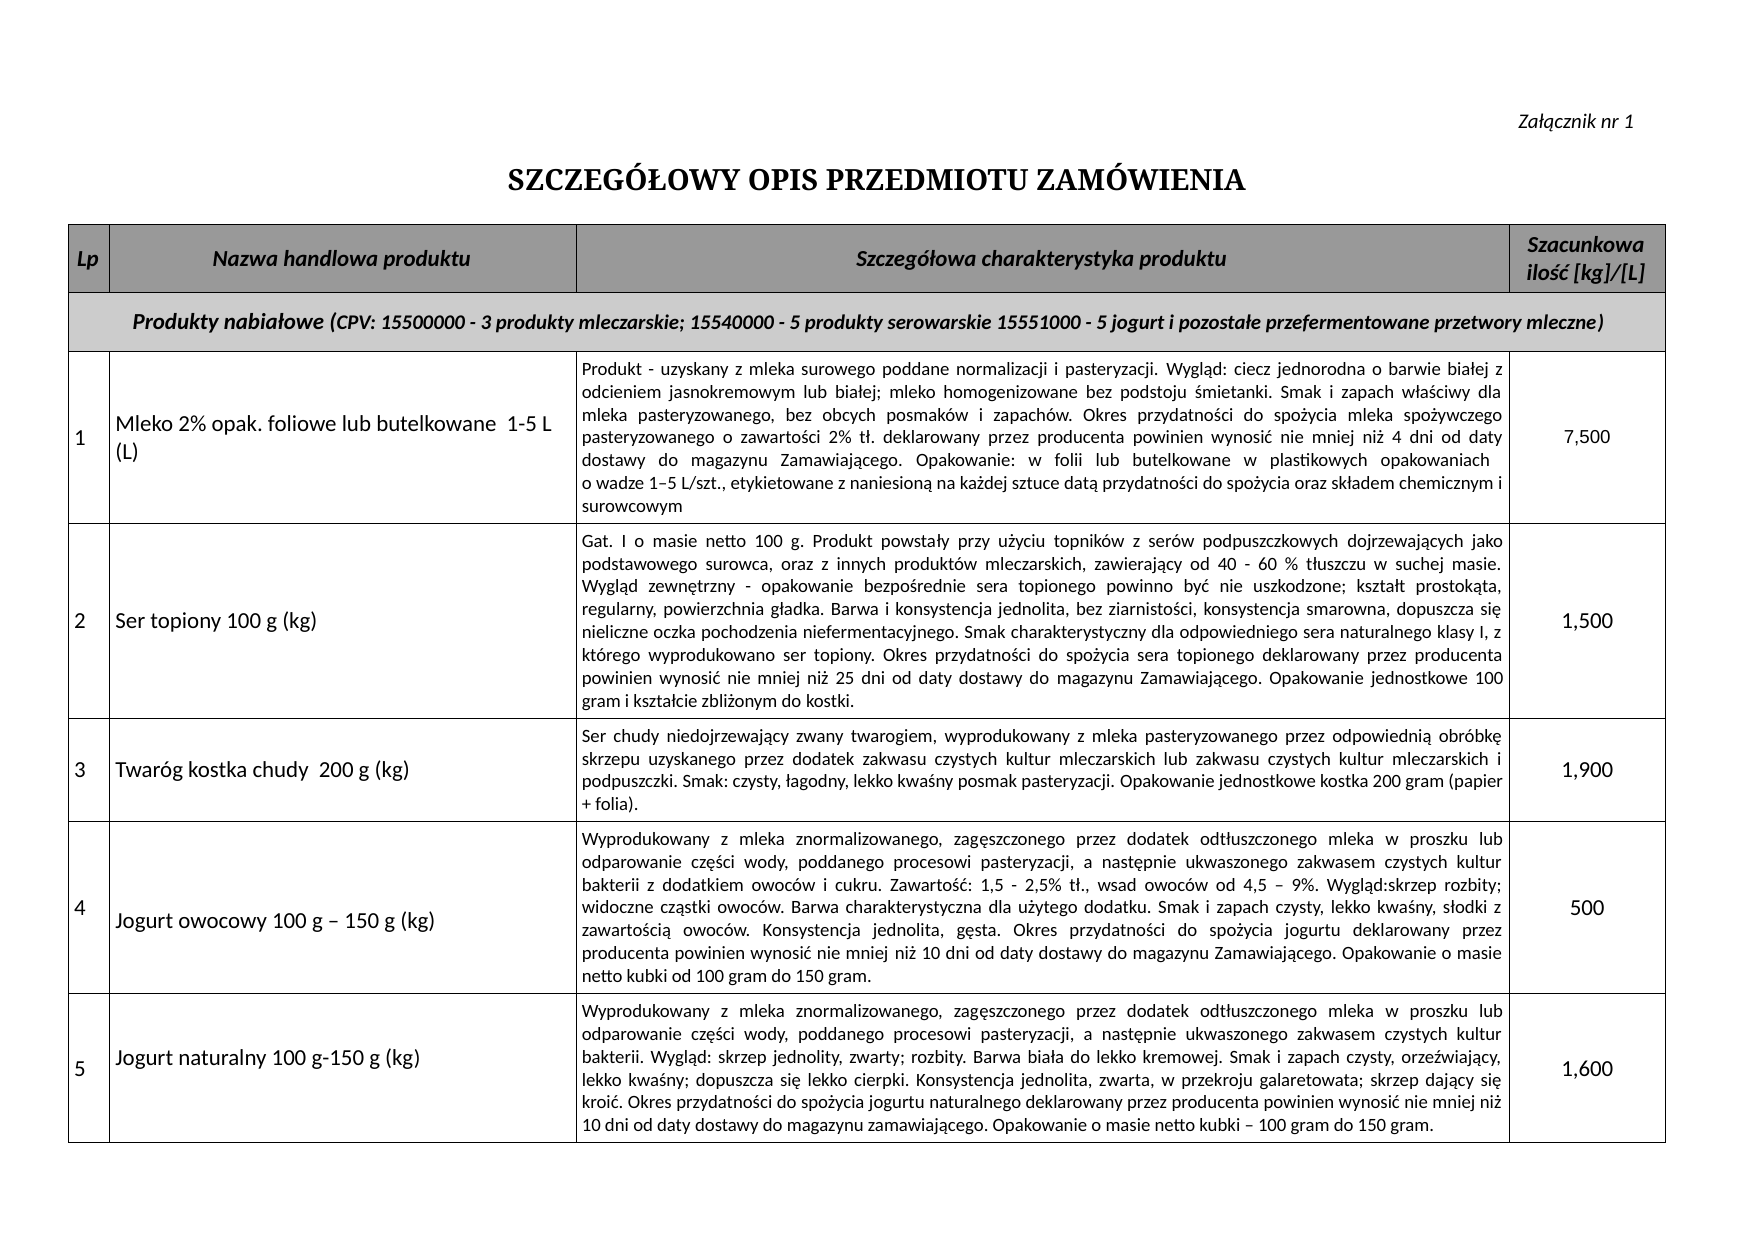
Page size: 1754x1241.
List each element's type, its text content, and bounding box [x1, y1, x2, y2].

table_header Szacunkowa ilość [kg]/[L] [1510, 225, 1665, 292]
table_cell Jogurt owocowy 100 g – 150 g (kg) [110, 822, 576, 993]
table_cell 1 [69, 352, 109, 523]
table_cell Gat. I o masie netto 100 g. Produkt powstały przy użyciu topników z serów podpuszczkowych dojrzewających jako podstawowego surowca, oraz z innych produktów mleczarskich, zawierający od 40 - 60 % tłuszczu w suchej masie. Wygląd zewnętrzny - opakowanie bezpośrednie sera topionego powinno być nie uszkodzone; kształt prostokąta, regularny, powierzchnia gładka. Barwa i konsystencja jednolita, bez ziarnistości, konsystencja smarowna, dopuszcza się nieliczne oczka pochodzenia niefermentacyjnego. Smak charakterystyczny dla odpowiedniego sera naturalnego klasy I, z którego wyprodukowano ser topiony. Okres przydatności do spożycia sera topionego deklarowany przez producenta powinien wynosić nie mniej niż 25 dni od daty dostawy do magazynu Zamawiającego. Opakowanie jednostkowe 100 gram i kształcie zbliżonym do kostki. [577, 524, 1509, 718]
table_cell 5 [69, 994, 109, 1142]
text SZCZEGÓŁOWY OPIS PRZEDMIOTU ZAMÓWIENIA [118, 159, 1636, 199]
table_cell Ser chudy niedojrzewający zwany twarogiem, wyprodukowany z mleka pasteryzowanego przez odpowiednią obróbkę skrzepu uzyskanego przez dodatek zakwasu czystych kultur mleczarskich lub zakwasu czystych kultur mleczarskich i podpuszczki. Smak: czysty, łagodny, lekko kwaśny posmak pasteryzacji. Opakowanie jednostkowe kostka 200 gram (papier + folia). [577, 719, 1509, 821]
text Załącznik nr 1 [118, 108, 1636, 134]
table_cell 1 600 [1510, 994, 1665, 1142]
table_cell Jogurt naturalny 100 g-150 g (kg) [110, 994, 576, 1142]
table_cell Mleko 2% opak. foliowe lub butelkowane 1-5 L (L) [110, 352, 576, 523]
table_cell Wyprodukowany z mleka znormalizowanego, zagęszczonego przez dodatek odtłuszczonego mleka w proszku lub odparowanie części wody, poddanego procesowi pasteryzacji, a następnie ukwaszonego zakwasem czystych kultur bakterii z dodatkiem owoców i cukru. Zawartość: 1,5 - 2,5% tł., wsad owoców od 4,5 – 9%. Wygląd:skrzep rozbity; widoczne cząstki owoców. Barwa charakterystyczna dla użytego dodatku. Smak i zapach czysty, lekko kwaśny, słodki z zawartością owoców. Konsystencja jednolita, gęsta. Okres przydatności do spożycia jogurtu deklarowany przez producenta powinien wynosić nie mniej niż 10 dni od daty dostawy do magazynu Zamawiającego. Opakowanie o masie netto kubki od 100 gram do 150 gram. [577, 822, 1509, 993]
table_cell 2 [69, 524, 109, 718]
table_cell Produkty nabiałowe (CPV: 15500000 - 3 produkty mleczarskie; 15540000 - 5 produkty serowarskie 15551000 - 5 jogurt i pozostałe przefermentowane przetwory mleczne) [69, 293, 1665, 351]
table_cell Produkt - uzyskany z mleka surowego poddane normalizacji i pasteryzacji. Wygląd: ciecz jednorodna o barwie białej z odcieniem jasnokremowym lub białej; mleko homogenizowane bez podstoju śmietanki. Smak i zapach właściwy dla mleka pasteryzowanego, bez obcych posmaków i zapachów. Okres przydatności do spożycia mleka spożywczego pasteryzowanego o zawartości 2% tł. deklarowany przez producenta powinien wynosić nie mniej niż 4 dni od daty dostawy do magazynu Zamawiającego. Opakowanie: w folii lub butelkowane w plastikowych opakowaniach o wadze 1–5 L/szt., etykietowane z naniesioną na każdej sztuce datą przydatności do spożycia oraz składem chemicznym i surowcowym [577, 352, 1509, 523]
table_cell Ser topiony 100 g (kg) [110, 524, 576, 718]
table_header Nazwa handlowa produktu [110, 225, 576, 292]
table_cell Wyprodukowany z mleka znormalizowanego, zagęszczonego przez dodatek odtłuszczonego mleka w proszku lub odparowanie części wody, poddanego procesowi pasteryzacji, a następnie ukwaszonego zakwasem czystych kultur bakterii. Wygląd: skrzep jednolity, zwarty; rozbity. Barwa biała do lekko kremowej. Smak i zapach czysty, orzeźwiający, lekko kwaśny; dopuszcza się lekko cierpki. Konsystencja jednolita, zwarta, w przekroju galaretowata; skrzep dający się kroić. Okres przydatności do spożycia jogurtu naturalnego deklarowany przez producenta powinien wynosić nie mniej niż 10 dni od daty dostawy do magazynu zamawiającego. Opakowanie o masie netto kubki – 100 gram do 150 gram. [577, 994, 1509, 1142]
table_cell 4 [69, 822, 109, 993]
table_cell Twaróg kostka chudy 200 g (kg) [110, 719, 576, 821]
table_header Lp [69, 225, 109, 292]
table_cell 7 500 [1510, 352, 1665, 523]
table_cell 3 [69, 719, 109, 821]
table_cell 1 900 [1510, 719, 1665, 821]
table_header Szczegółowa charakterystyka produktu [577, 225, 1509, 292]
table_cell 500 [1510, 822, 1665, 993]
table_cell 1 500 [1510, 524, 1665, 718]
